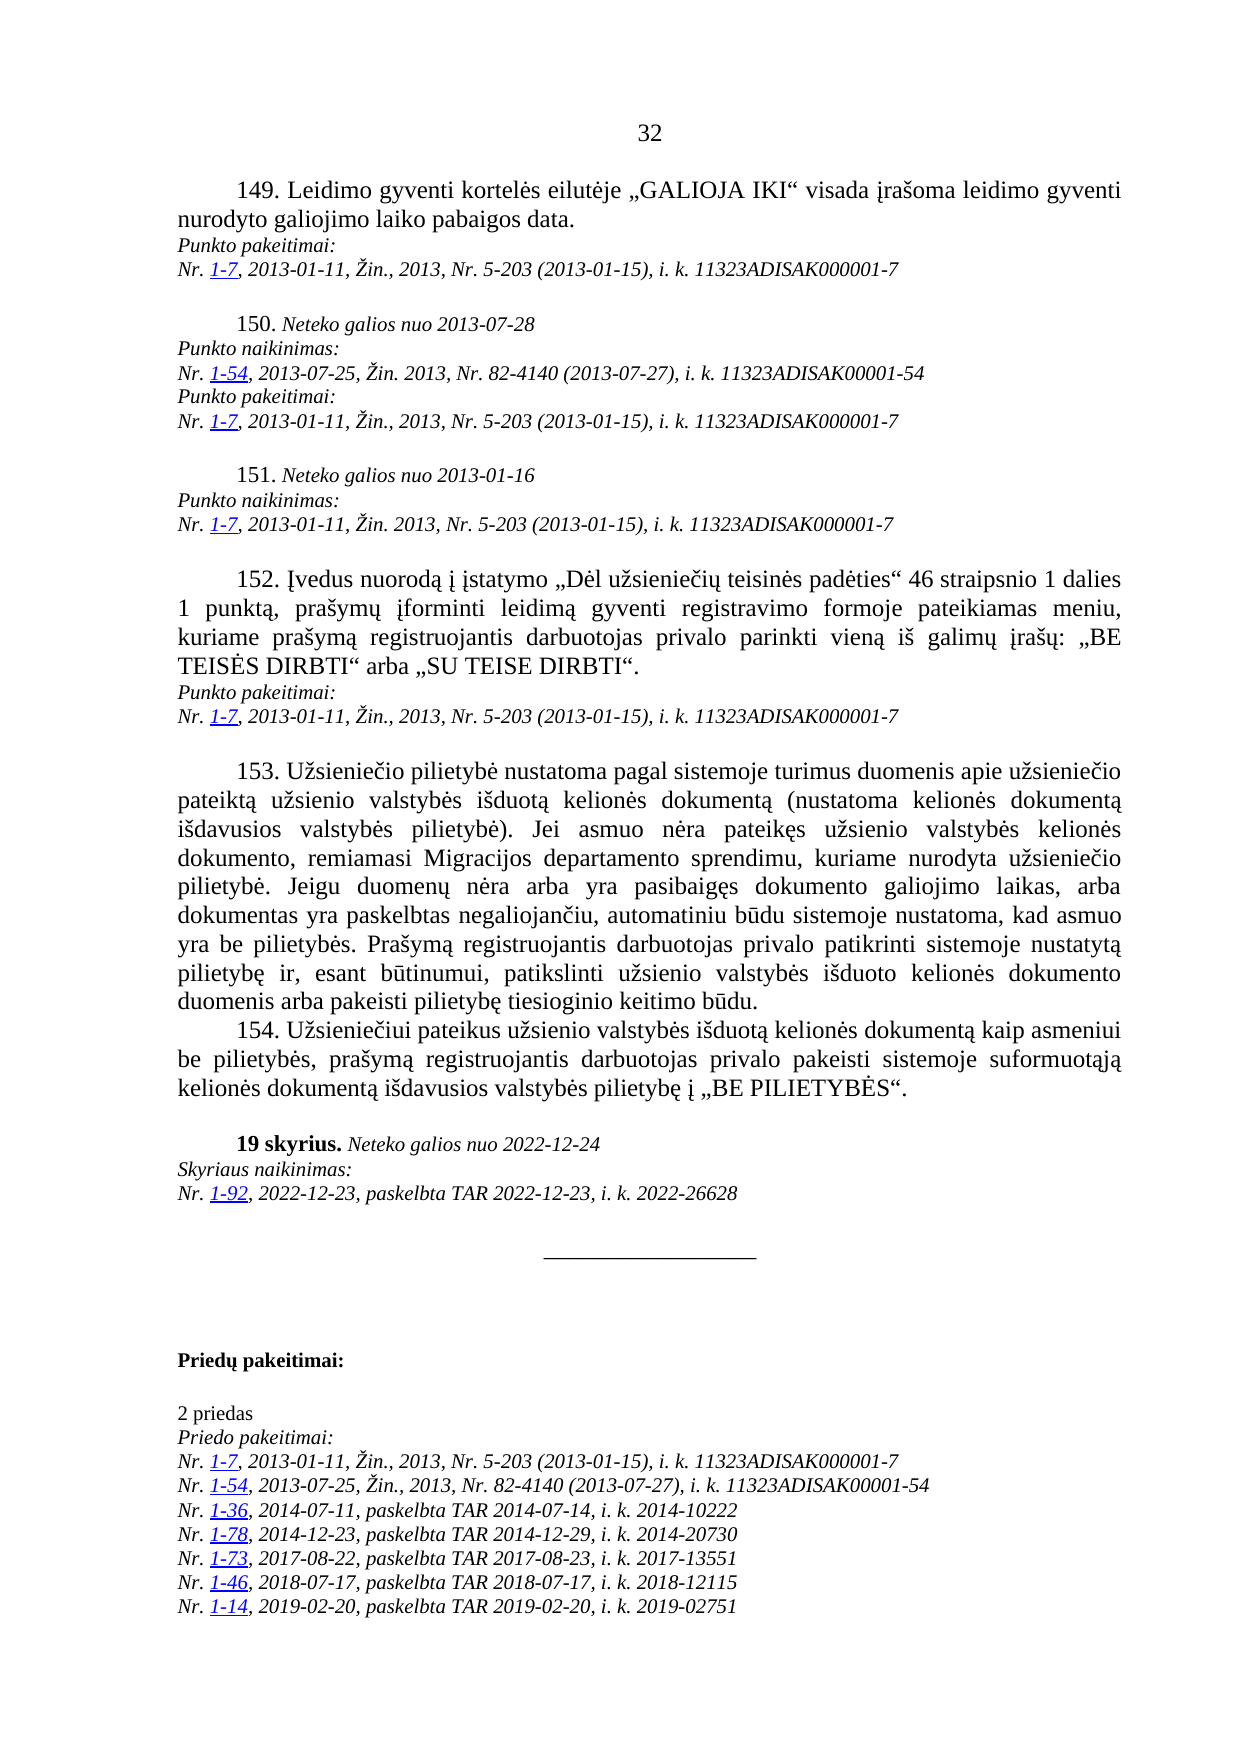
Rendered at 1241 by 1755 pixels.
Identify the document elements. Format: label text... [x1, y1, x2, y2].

text Nr. 1-36, 2014-07-11, paskelbta TAR 2014-07-14, i. k. 2014-10222 [177, 1497, 1122, 1522]
text Priedo pakeitimai: [177, 1425, 1122, 1449]
text Nr. 1-73, 2017-08-22, paskelbta TAR 2017-08-23, i. k. 2017-13551 [177, 1546, 1122, 1570]
text _________________ [177, 1233, 1122, 1262]
text Nr. 1-78, 2014-12-23, paskelbta TAR 2014-12-29, i. k. 2014-20730 [177, 1522, 1122, 1546]
text Nr. 1-14, 2019-02-20, paskelbta TAR 2019-02-20, i. k. 2019-02751 [177, 1594, 1122, 1618]
text 152. Įvedus nuorodą į įstatymo „Dėl užsieniečių teisinės padėties“ 46 straipsnio 1 dalies 1 punktą, prašymų įforminti leidimą gyventi registravimo formoje pateikiamas meniu, kuriame prašymą registruojantis darbuotojas privalo parinkti vieną iš galimų įrašų: „BE TEISĖS DIRBTI“ arba „SU TEISE DIRBTI“. [177, 564, 1122, 679]
text Nr. 1-92, 2022-12-23, paskelbta TAR 2022-12-23, i. k. 2022-26628 [177, 1181, 1122, 1205]
text Punkto naikinimas: [177, 488, 1122, 512]
text Nr. 1-7, 2013-01-11, Žin., 2013, Nr. 5-203 (2013-01-15), i. k. 11323ADISAK000001-7 [177, 1449, 1122, 1473]
text Nr. 1-7, 2013-01-11, Žin., 2013, Nr. 5-203 (2013-01-15), i. k. 11323ADISAK000001-7 [177, 408, 1122, 433]
text 154. Užsieniečiui pateikus užsienio valstybės išduotą kelionės dokumentą kaip asmeniui be pilietybės, prašymą registruojantis darbuotojas privalo pakeisti sistemoje suformuotąją kelionės dokumentą išdavusios valstybės pilietybę į „BE PILIETYBĖS“. [177, 1015, 1122, 1101]
text Nr. 1-7, 2013-01-11, Žin., 2013, Nr. 5-203 (2013-01-15), i. k. 11323ADISAK000001-7 [177, 257, 1122, 281]
text Skyriaus naikinimas: [177, 1157, 1122, 1181]
text Nr. 1-54, 2013-07-25, Žin. 2013, Nr. 82-4140 (2013-07-27), i. k. 11323ADISAK00001-54 [177, 360, 1122, 384]
text Nr. 1-7, 2013-01-11, Žin., 2013, Nr. 5-203 (2013-01-15), i. k. 11323ADISAK000001-7 [177, 704, 1122, 728]
text Nr. 1-46, 2018-07-17, paskelbta TAR 2018-07-17, i. k. 2018-12115 [177, 1570, 1122, 1594]
text Punkto pakeitimai: [177, 384, 1122, 408]
text 151. Neteko galios nuo 2013-01-16 [177, 461, 1122, 488]
text 149. Leidimo gyventi kortelės eilutėje „GALIOJA IKI“ visada įrašoma leidimo gyventi nurodyto galiojimo laiko pabaigos data. [177, 176, 1122, 233]
text Punkto pakeitimai: [177, 679, 1122, 704]
text 153. Užsieniečio pilietybė nustatoma pagal sistemoje turimus duomenis apie užsieniečio pateiktą užsienio valstybės išduotą kelionės dokumentą (nustatoma kelionės dokumentą išdavusios valstybės pilietybė). Jei asmuo nėra pateikęs užsienio valstybės kelionės dokumento, remiamasi Migracijos departamento sprendimu, kuriame nurodyta užsieniečio pilietybė. Jeigu duomenų nėra arba yra pasibaigęs dokumento galiojimo laikas, arba dokumentas yra paskelbtas negaliojančiu, automatiniu būdu sistemoje nustatoma, kad asmuo yra be pilietybės. Prašymą registruojantis darbuotojas privalo patikrinti sistemoje nustatytą pilietybę ir, esant būtinumui, patikslinti užsienio valstybės išduoto kelionės dokumento duomenis arba pakeisti pilietybę tiesioginio keitimo būdu. [177, 756, 1122, 1015]
text Punkto pakeitimai: [177, 233, 1122, 257]
text 2 priedas [177, 1401, 1122, 1425]
text Priedų pakeitimai: [177, 1348, 1122, 1372]
text Punkto naikinimas: [177, 336, 1122, 360]
text 19 skyrius. Neteko galios nuo 2022-12-24 [177, 1130, 1122, 1157]
text 150. Neteko galios nuo 2013-07-28 [177, 310, 1122, 336]
text Nr. 1-54, 2013-07-25, Žin., 2013, Nr. 82-4140 (2013-07-27), i. k. 11323ADISAK00001-54 [177, 1473, 1122, 1497]
text Nr. 1-7, 2013-01-11, Žin. 2013, Nr. 5-203 (2013-01-15), i. k. 11323ADISAK000001-7 [177, 512, 1122, 536]
